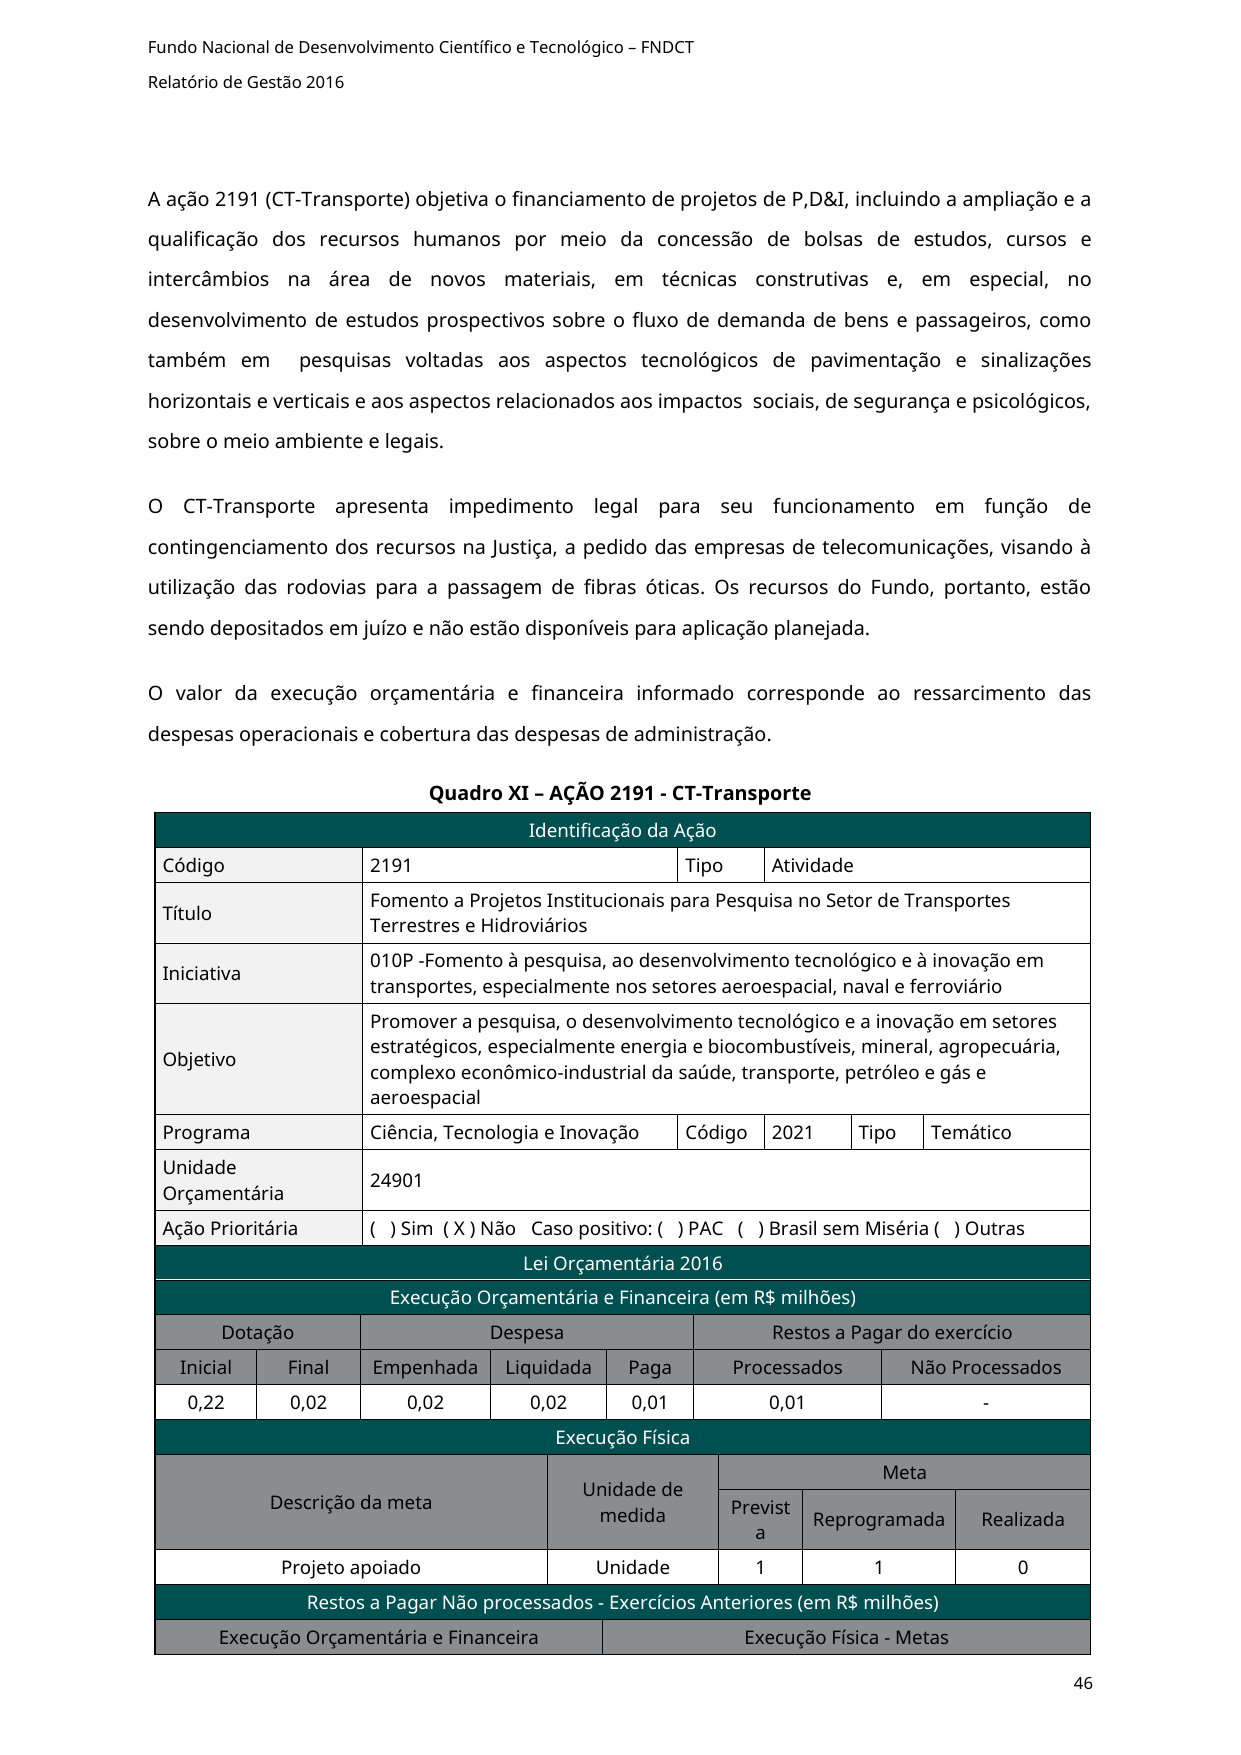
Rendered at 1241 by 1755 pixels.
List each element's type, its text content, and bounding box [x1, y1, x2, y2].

table_cell Título [156, 883, 362, 942]
table_cell ( ) Sim ( X ) Não Caso positivo: ( ) PAC ( ) Brasil sem Miséria ( ) Outras [363, 1211, 1090, 1244]
table_cell 1 [719, 1550, 802, 1584]
table_cell Ciência, Tecnologia e Inovação [363, 1115, 677, 1149]
table_cell Ação Prioritária [156, 1211, 362, 1244]
text A ação 2191 (CT-Transporte) objetiva o financiamento de projetos de P,D&I, incluindo a ampliação e a qualificação dos recursos humanos por meio da concessão de bolsas de estudos, cursos e intercâmbios na área de novos materiais, em técnicas construtivas e, em especial, no desenvolvimento de estudos prospectivos sobre o fluxo de demanda de bens e passageiros, como também em pesquisas voltadas aos aspectos tecnológicos de pavimentação e sinalizações horizontais e verticais e aos aspectos relacionados aos impactos sociais, de segurança e psicológicos, sobre o meio ambiente e legais. [148, 185, 1093, 454]
table_cell Não Processados [882, 1350, 1090, 1384]
table_cell 0,22 [156, 1385, 256, 1419]
table_cell Execução Orçamentária e Financeira [156, 1620, 602, 1654]
table_cell Restos a Pagar Não processados - Exercícios Anteriores (em R$ milhões) [156, 1585, 1090, 1619]
table_cell Execução Física - Metas [603, 1620, 1090, 1654]
table_cell Promover a pesquisa, o desenvolvimento tecnológico e a inovação em setores estratégicos, especialmente energia e biocombustíveis, mineral, agropecuária, complexo econômico-industrial da saúde, transporte, petróleo e gás e aeroespacial [363, 1004, 1090, 1114]
table_cell Iniciativa [156, 944, 362, 1003]
table_cell Despesa [361, 1315, 693, 1349]
table_cell Reprogramada [803, 1490, 955, 1549]
table_cell 2191 [363, 848, 677, 882]
table_cell Paga [607, 1350, 693, 1384]
table_cell 0 [956, 1550, 1090, 1584]
table_cell Fomento a Projetos Institucionais para Pesquisa no Setor de Transportes Terrestres e Hidroviários [363, 883, 1090, 942]
table_cell Dotação [156, 1315, 360, 1349]
table_cell Unidade de medida [548, 1455, 718, 1549]
table_cell Restos a Pagar do exercício [694, 1315, 1090, 1349]
table_cell Processados [694, 1350, 881, 1384]
table_header Identificação da Ação [156, 813, 1090, 847]
table_cell - [882, 1385, 1090, 1419]
table_cell Prevista [719, 1490, 802, 1549]
table_cell Liquidada [491, 1350, 606, 1384]
table_cell Final [257, 1350, 360, 1384]
table_cell Temático [924, 1115, 1090, 1149]
table_cell Meta [719, 1455, 1090, 1489]
table_cell 24901 [363, 1150, 1090, 1210]
table_cell 0,02 [361, 1385, 490, 1419]
table_cell Inicial [156, 1350, 256, 1384]
text Quadro XI – AÇÃO 2191 - CT-Transporte [148, 779, 1093, 806]
table_cell Unidade Orçamentária [156, 1150, 362, 1210]
text O CT-Transporte apresenta impedimento legal para seu funcionamento em função de contingenciamento dos recursos na Justiça, a pedido das empresas de telecomunicações, visando à utilização das rodovias para a passagem de fibras óticas. Os recursos do Fundo, portanto, estão sendo depositados em juízo e não estão disponíveis para aplicação planejada. [148, 493, 1093, 641]
text O valor da execução orçamentária e financeira informado corresponde ao ressarcimento das despesas operacionais e cobertura das despesas de administração. [148, 679, 1093, 747]
table_cell Projeto apoiado [156, 1550, 547, 1584]
table_cell Execução Orçamentária e Financeira (em R$ milhões) [156, 1281, 1090, 1314]
table_cell 0,02 [491, 1385, 606, 1419]
table_cell Tipo [678, 848, 764, 882]
table_cell Lei Orçamentária 2016 [156, 1246, 1090, 1279]
table_cell 1 [803, 1550, 955, 1584]
table_cell Programa [156, 1115, 362, 1149]
table_cell 0,01 [694, 1385, 881, 1419]
table_cell 0,01 [607, 1385, 693, 1419]
table_cell Código [678, 1115, 764, 1149]
table_cell Código [156, 848, 362, 882]
table_cell 0,02 [257, 1385, 360, 1419]
table_cell Atividade [765, 848, 1090, 882]
table_cell Tipo [852, 1115, 923, 1149]
table_cell Descrição da meta [156, 1455, 547, 1549]
table_cell Objetivo [156, 1004, 362, 1114]
table_cell Empenhada [361, 1350, 490, 1384]
table_cell 010P -Fomento à pesquisa, ao desenvolvimento tecnológico e à inovação em transportes, especialmente nos setores aeroespacial, naval e ferroviário [363, 944, 1090, 1003]
table_cell Execução Física [156, 1420, 1090, 1454]
table_cell Unidade [548, 1550, 718, 1584]
table_cell Realizada [956, 1490, 1090, 1549]
table_cell 2021 [765, 1115, 851, 1149]
